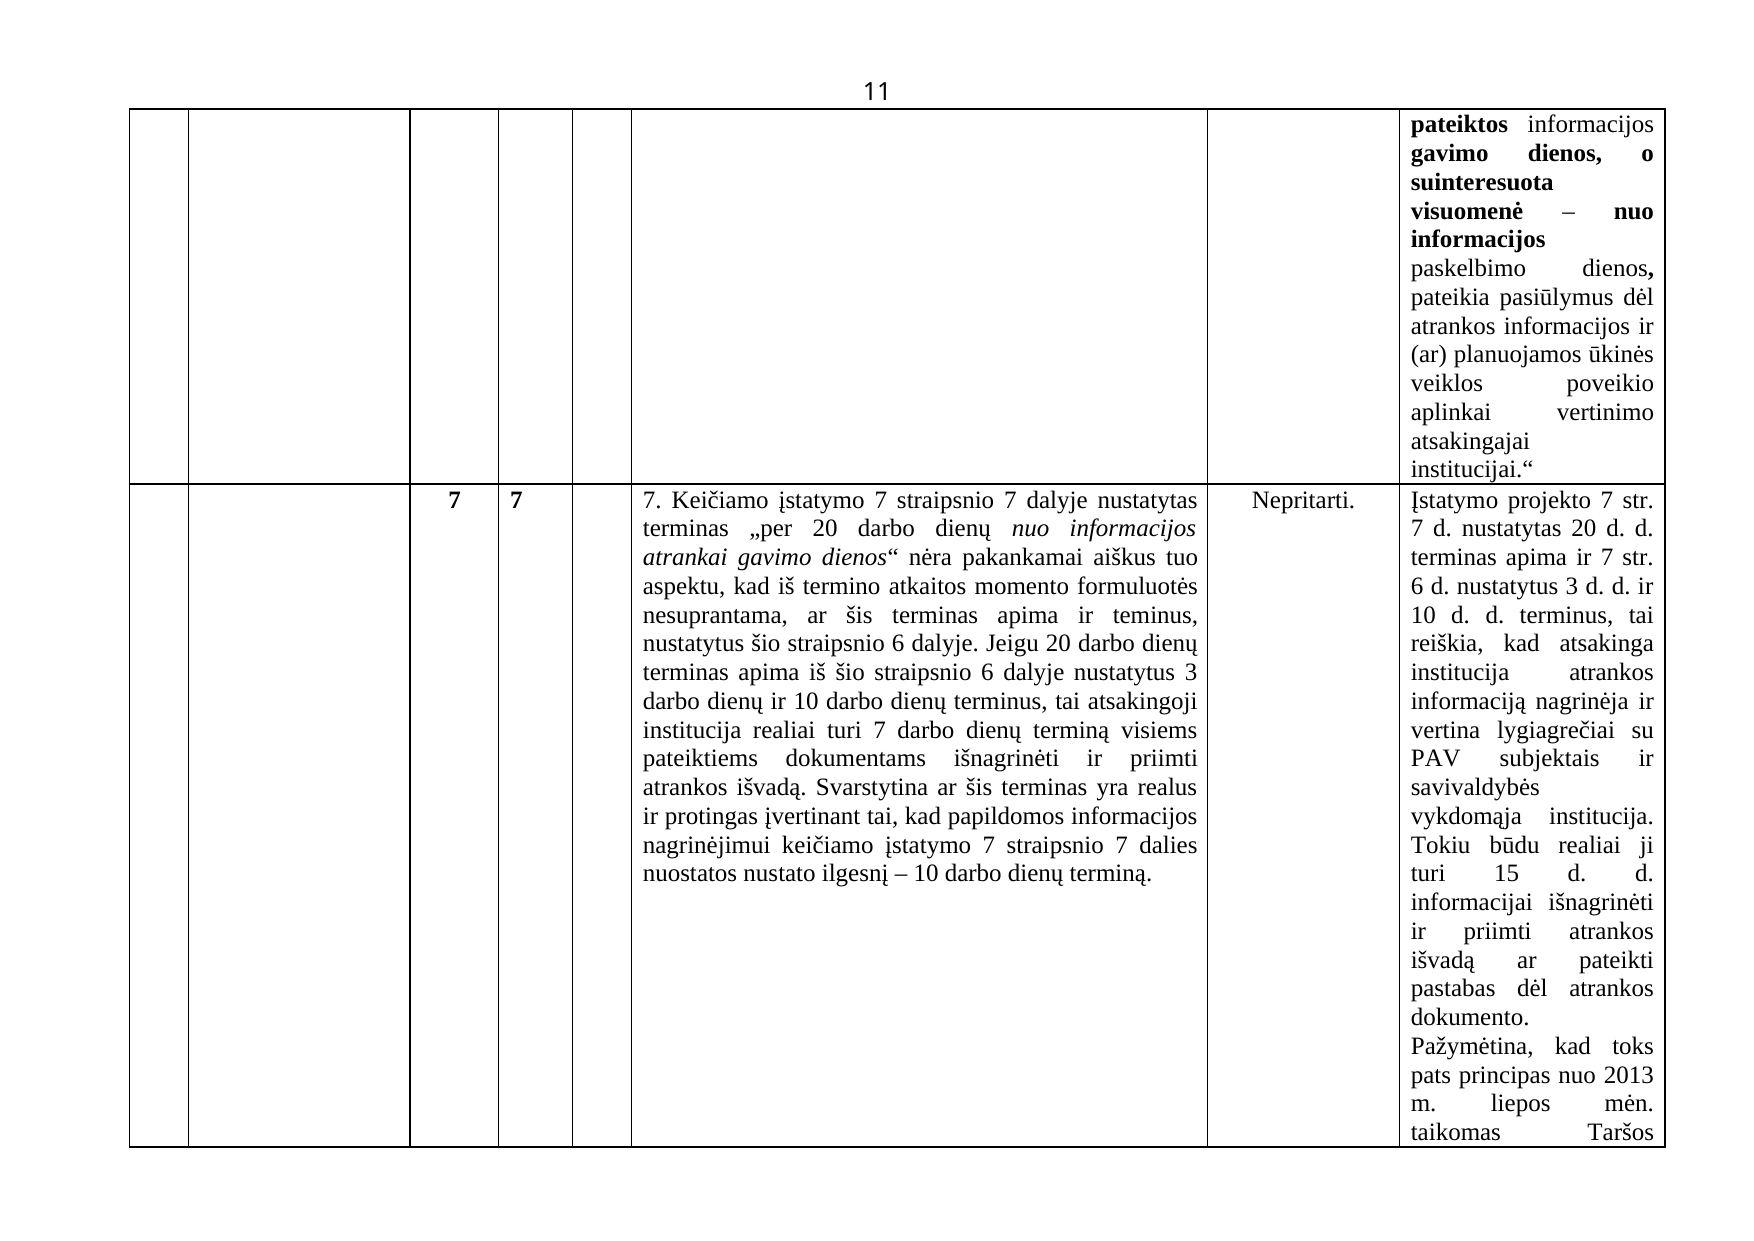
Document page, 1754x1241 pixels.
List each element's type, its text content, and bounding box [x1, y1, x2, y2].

table_cell [189, 485, 409, 1146]
table_cell [573, 110, 631, 483]
table_cell [130, 485, 188, 1146]
table_cell [130, 110, 188, 483]
table_cell 7 [411, 485, 498, 1146]
table_cell pateiktos informacijos gavimo dienos, o suinteresuota visuomenė – nuo informacijos paskelbimo dienos, pateikia pasiūlymus dėl atrankos informacijos ir (ar) planuojamos ūkinės veiklos poveikio aplinkai vertinimo atsakingajai institucijai.“ [1400, 110, 1664, 483]
table_cell [1208, 110, 1399, 483]
table_cell [632, 110, 1207, 483]
table_cell [411, 110, 498, 483]
table_cell [189, 110, 409, 483]
table_cell [499, 110, 572, 483]
table_cell Įstatymo projekto 7 str. 7 d. nustatytas 20 d. d. terminas apima ir 7 str. 6 d. nustatytus 3 d. d. ir 10 d. d. terminus, tai reiškia, kad atsakinga institucija atrankos informaciją nagrinėja ir vertina lygiagrečiai su PAV subjektais ir savivaldybės vykdomąja institucija. Tokiu būdu realiai ji turi 15 d. d. informacijai išnagrinėti ir priimti atrankos išvadą ar pateikti pastabas dėl atrankos dokumento. Pažymėtina, kad toks pats principas nuo 2013 m. liepos mėn. taikomas Taršos [1400, 485, 1664, 1146]
table_cell Nepritarti. [1208, 485, 1399, 1146]
table_cell 7. Keičiamo įstatymo 7 straipsnio 7 dalyje nustatytas terminas „per 20 darbo dienų nuo informacijos atrankai gavimo dienos“ nėra pakankamai aiškus tuo aspektu, kad iš termino atkaitos momento formuluotės nesuprantama, ar šis terminas apima ir teminus, nustatytus šio straipsnio 6 dalyje. Jeigu 20 darbo dienų terminas apima iš šio straipsnio 6 dalyje nustatytus 3 darbo dienų ir 10 darbo dienų terminus, tai atsakingoji institucija realiai turi 7 darbo dienų terminą visiems pateiktiems dokumentams išnagrinėti ir priimti atrankos išvadą. Svarstytina ar šis terminas yra realus ir protingas įvertinant tai, kad papildomos informacijos nagrinėjimui keičiamo įstatymo 7 straipsnio 7 dalies nuostatos nustato ilgesnį – 10 darbo dienų terminą. [632, 485, 1207, 1146]
table_cell [573, 485, 631, 1146]
table_cell 7 [499, 485, 572, 1146]
